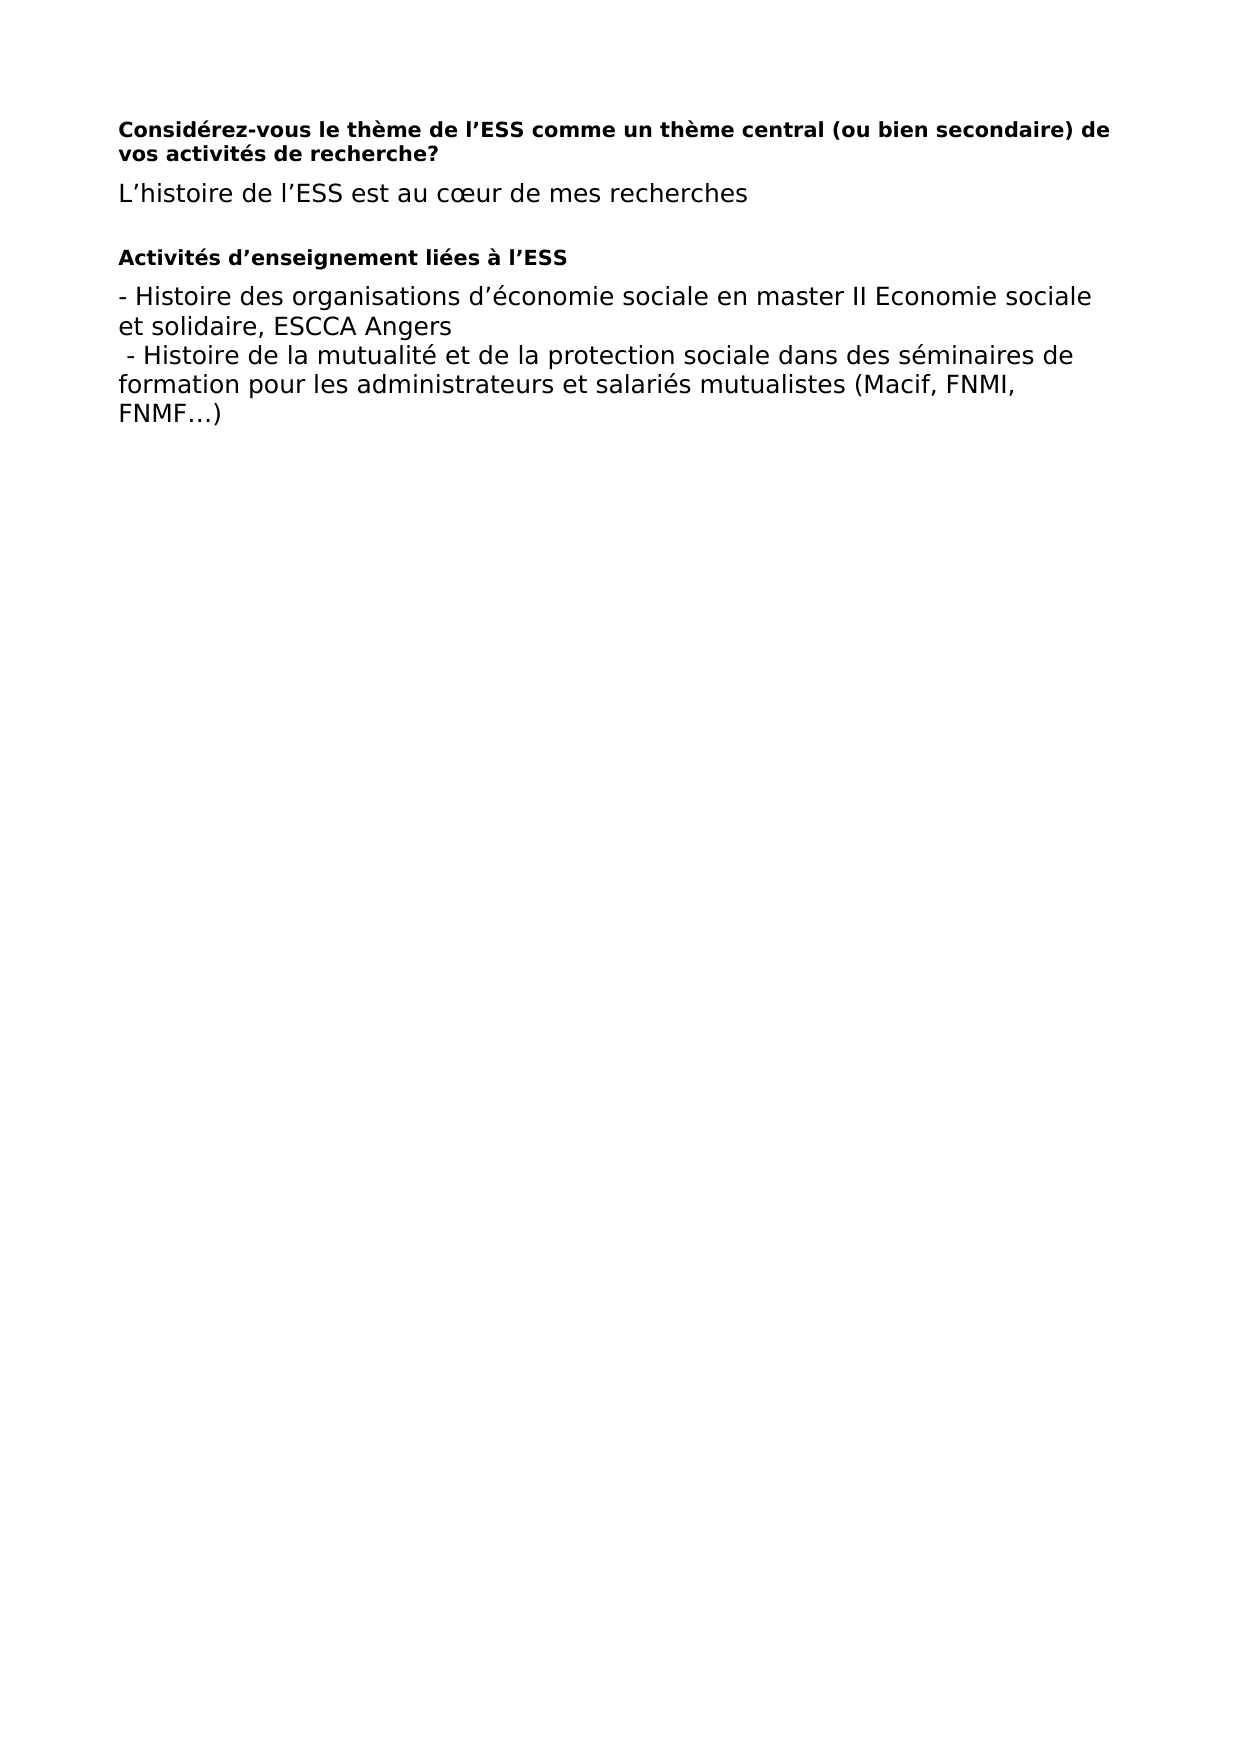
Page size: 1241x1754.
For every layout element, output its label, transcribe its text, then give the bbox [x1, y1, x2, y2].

subtitle Activités d’enseignement liées à l’ESS [118, 246, 1122, 270]
subtitle Considérez-vous le thème de l’ESS comme un thème central (ou bien secondaire) de vos activités de recherche? [118, 118, 1122, 167]
text - Histoire des organisations d’économie sociale en master II Economie sociale et solidaire, ESCCA Angers - Histoire de la mutualité et de la protection sociale dans des séminaires de formation pour les administrateurs et salariés mutualistes (Macif, FNMI, FNMF…) [118, 283, 1122, 458]
text L’histoire de l’ESS est au cœur de mes recherches [118, 179, 1122, 208]
